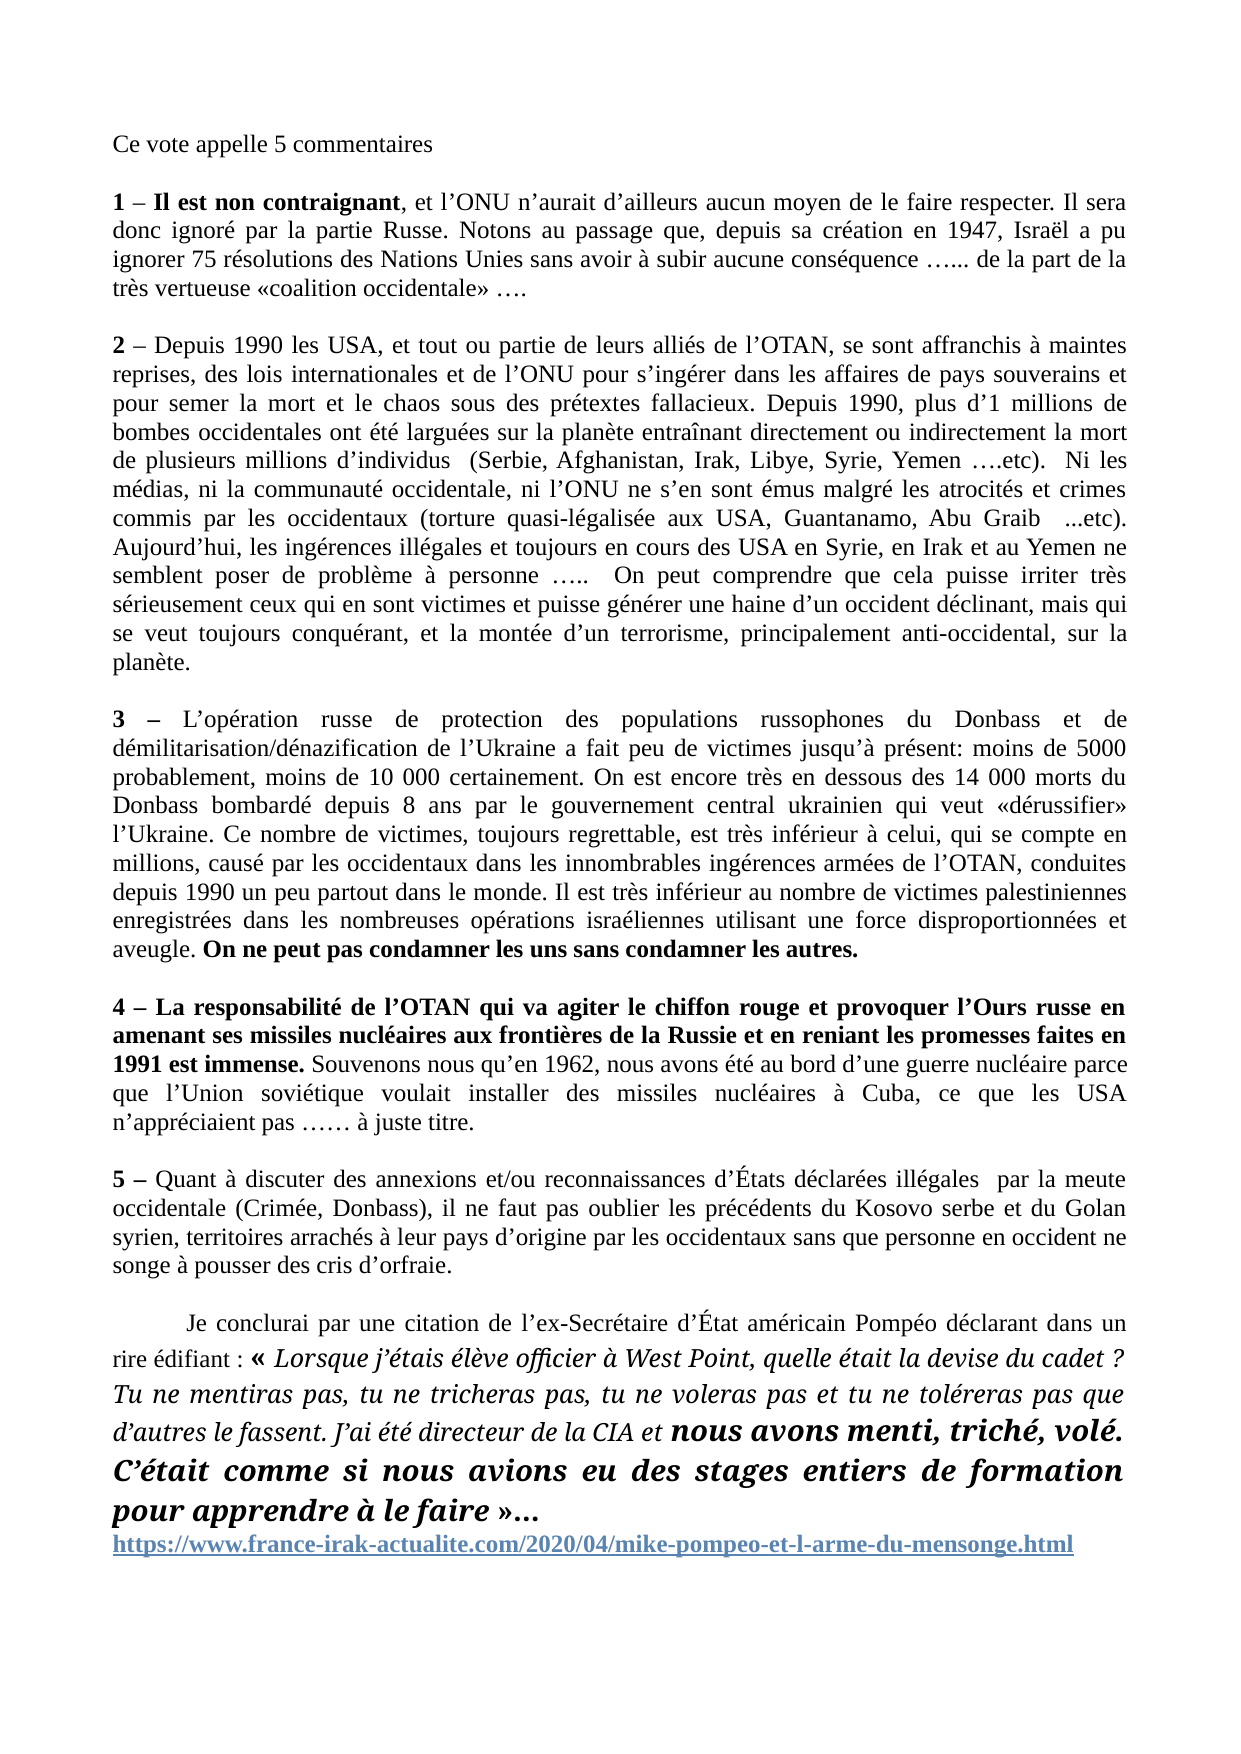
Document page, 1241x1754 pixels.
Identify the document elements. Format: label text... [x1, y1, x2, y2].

text https://www.france-irak-actualite.com/2020/04/mike-pompeo-et-l-arme-du-mensonge.html [112, 1529, 1128, 1558]
text 5 – Quant à discuter des annexions et/ou reconnaissances d’États déclarées illégales par la meute occidentale (Crimée, Donbass), il ne faut pas oublier les précédents du Kosovo serbe et du Golan syrien, territoires arrachés à leur pays d’origine par les occidentaux sans que personne en occident ne songe à pousser des cris d’orfraie. [112, 1164, 1128, 1279]
text 3 – L’opération russe de protection des populations russophones du Donbass et de démilitarisation/dénazification de l’Ukraine a fait peu de victimes jusqu’à présent: moins de 5000 probablement, moins de 10 000 certainement. On est encore très en dessous des 14 000 morts du Donbass bombardé depuis 8 ans par le gouvernement central ukrainien qui veut «dérussifier» l’Ukraine. Ce nombre de victimes, toujours regrettable, est très inférieur à celui, qui se compte en millions, causé par les occidentaux dans les innombrables ingérences armées de l’OTAN, conduites depuis 1990 un peu partout dans le monde. Il est très inférieur au nombre de victimes palestiniennes enregistrées dans les nombreuses opérations israéliennes utilisant une force disproportionnées et aveugle. On ne peut pas condamner les uns sans condamner les autres. [112, 704, 1128, 963]
text Ce vote appelle 5 commentaires [112, 129, 1128, 158]
text 2 – Depuis 1990 les USA, et tout ou partie de leurs alliés de l’OTAN, se sont affranchis à maintes reprises, des lois internationales et de l’ONU pour s’ingérer dans les affaires de pays souverains et pour semer la mort et le chaos sous des prétextes fallacieux. Depuis 1990, plus d’1 millions de bombes occidentales ont été larguées sur la planète entraînant directement ou indirectement la mort de plusieurs millions d’individus (Serbie, Afghanistan, Irak, Libye, Syrie, Yemen ….etc). Ni les médias, ni la communauté occidentale, ni l’ONU ne s’en sont émus malgré les atrocités et crimes commis par les occidentaux (torture quasi-légalisée aux USA, Guantanamo, Abu Graib ...etc). Aujourd’hui, les ingérences illégales et toujours en cours des USA en Syrie, en Irak et au Yemen ne semblent poser de problème à personne ….. On peut comprendre que cela puisse irriter très sérieusement ceux qui en sont victimes et puisse générer une haine d’un occident déclinant, mais qui se veut toujours conquérant, et la montée d’un terrorisme, principalement anti-occidental, sur la planète. [112, 330, 1128, 675]
text Je conclurai par une citation de l’ex-Secrétaire d’État américain Pompéo déclarant dans un rire édifiant : « Lorsque j’étais élève officier à West Point, quelle était la devise du cadet ? Tu ne mentiras pas, tu ne tricheras pas, tu ne voleras pas et tu ne toléreras pas que d’autres le fassent. J’ai été directeur de la CIA et nous avons menti, triché, volé. C’était comme si nous avions eu des stages entiers de formation pour apprendre à le faire »… [112, 1308, 1128, 1529]
text 4 – La responsabilité de l’OTAN qui va agiter le chiffon rouge et provoquer l’Ours russe en amenant ses missiles nucléaires aux frontières de la Russie et en reniant les promesses faites en 1991 est immense. Souvenons nous qu’en 1962, nous avons été au bord d’une guerre nucléaire parce que l’Union soviétique voulait installer des missiles nucléaires à Cuba, ce que les USA n’appréciaient pas …… à juste titre. [112, 992, 1128, 1135]
text 1 – Il est non contraignant, et l’ONU n’aurait d’ailleurs aucun moyen de le faire respecter. Il sera donc ignoré par la partie Russe. Notons au passage que, depuis sa création en 1947, Israël a pu ignorer 75 résolutions des Nations Unies sans avoir à subir aucune conséquence …... de la part de la très vertueuse «coalition occidentale» …. [112, 187, 1128, 302]
